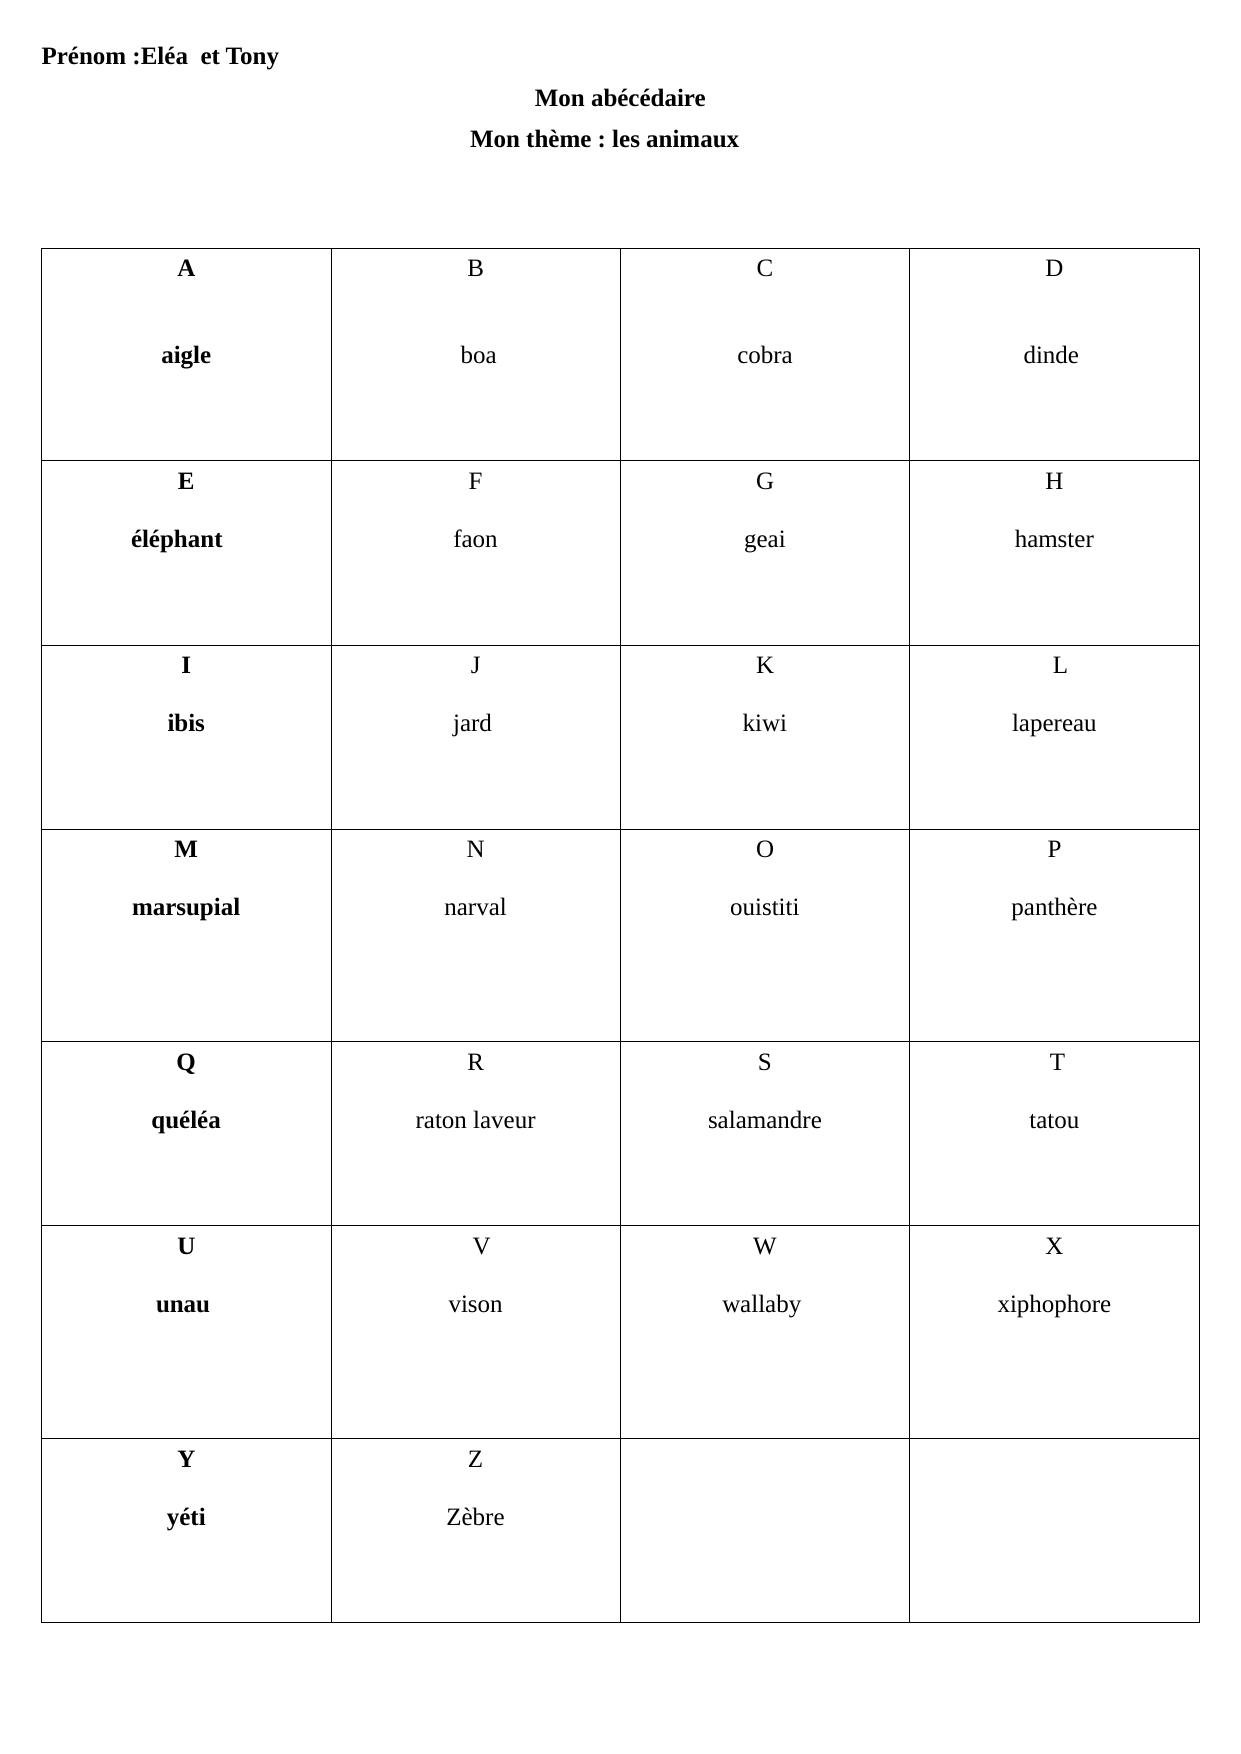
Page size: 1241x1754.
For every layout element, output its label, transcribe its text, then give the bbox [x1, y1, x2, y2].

table_cell M marsupial [42, 830, 331, 1041]
table_cell O ouistiti [621, 830, 909, 1041]
text Prénom :Eléa et Tony [41, 41, 1199, 70]
table_cell V vison [332, 1226, 620, 1438]
text Mon abécédaire [41, 83, 1199, 111]
table_cell L lapereau [910, 646, 1199, 828]
table_header C cobra [621, 249, 909, 460]
table_cell [621, 1439, 909, 1622]
table_cell T tatou [910, 1042, 1199, 1225]
table_cell S salamandre [621, 1042, 909, 1225]
table_header B boa [332, 249, 620, 460]
text Mon thème : les animaux [41, 124, 1199, 153]
table_header D dinde [910, 249, 1199, 460]
table_cell U unau [42, 1226, 331, 1438]
table_cell W wallaby [621, 1226, 909, 1438]
table_cell J jard [332, 646, 620, 828]
table_cell H hamster [910, 461, 1199, 644]
table_header A aigle [42, 249, 331, 460]
table_cell P panthère [910, 830, 1199, 1041]
table_cell [910, 1439, 1199, 1622]
table_cell N narval [332, 830, 620, 1041]
table_cell R raton laveur [332, 1042, 620, 1225]
table_cell Z Zèbre [332, 1439, 620, 1622]
table_cell F faon [332, 461, 620, 644]
table_cell X xiphophore [910, 1226, 1199, 1438]
table_cell Q quéléa [42, 1042, 331, 1225]
table_cell E éléphant [42, 461, 331, 644]
table_cell G geai [621, 461, 909, 644]
table_cell I ibis [42, 646, 331, 828]
table_cell Y yéti [42, 1439, 331, 1622]
table_cell K kiwi [621, 646, 909, 828]
